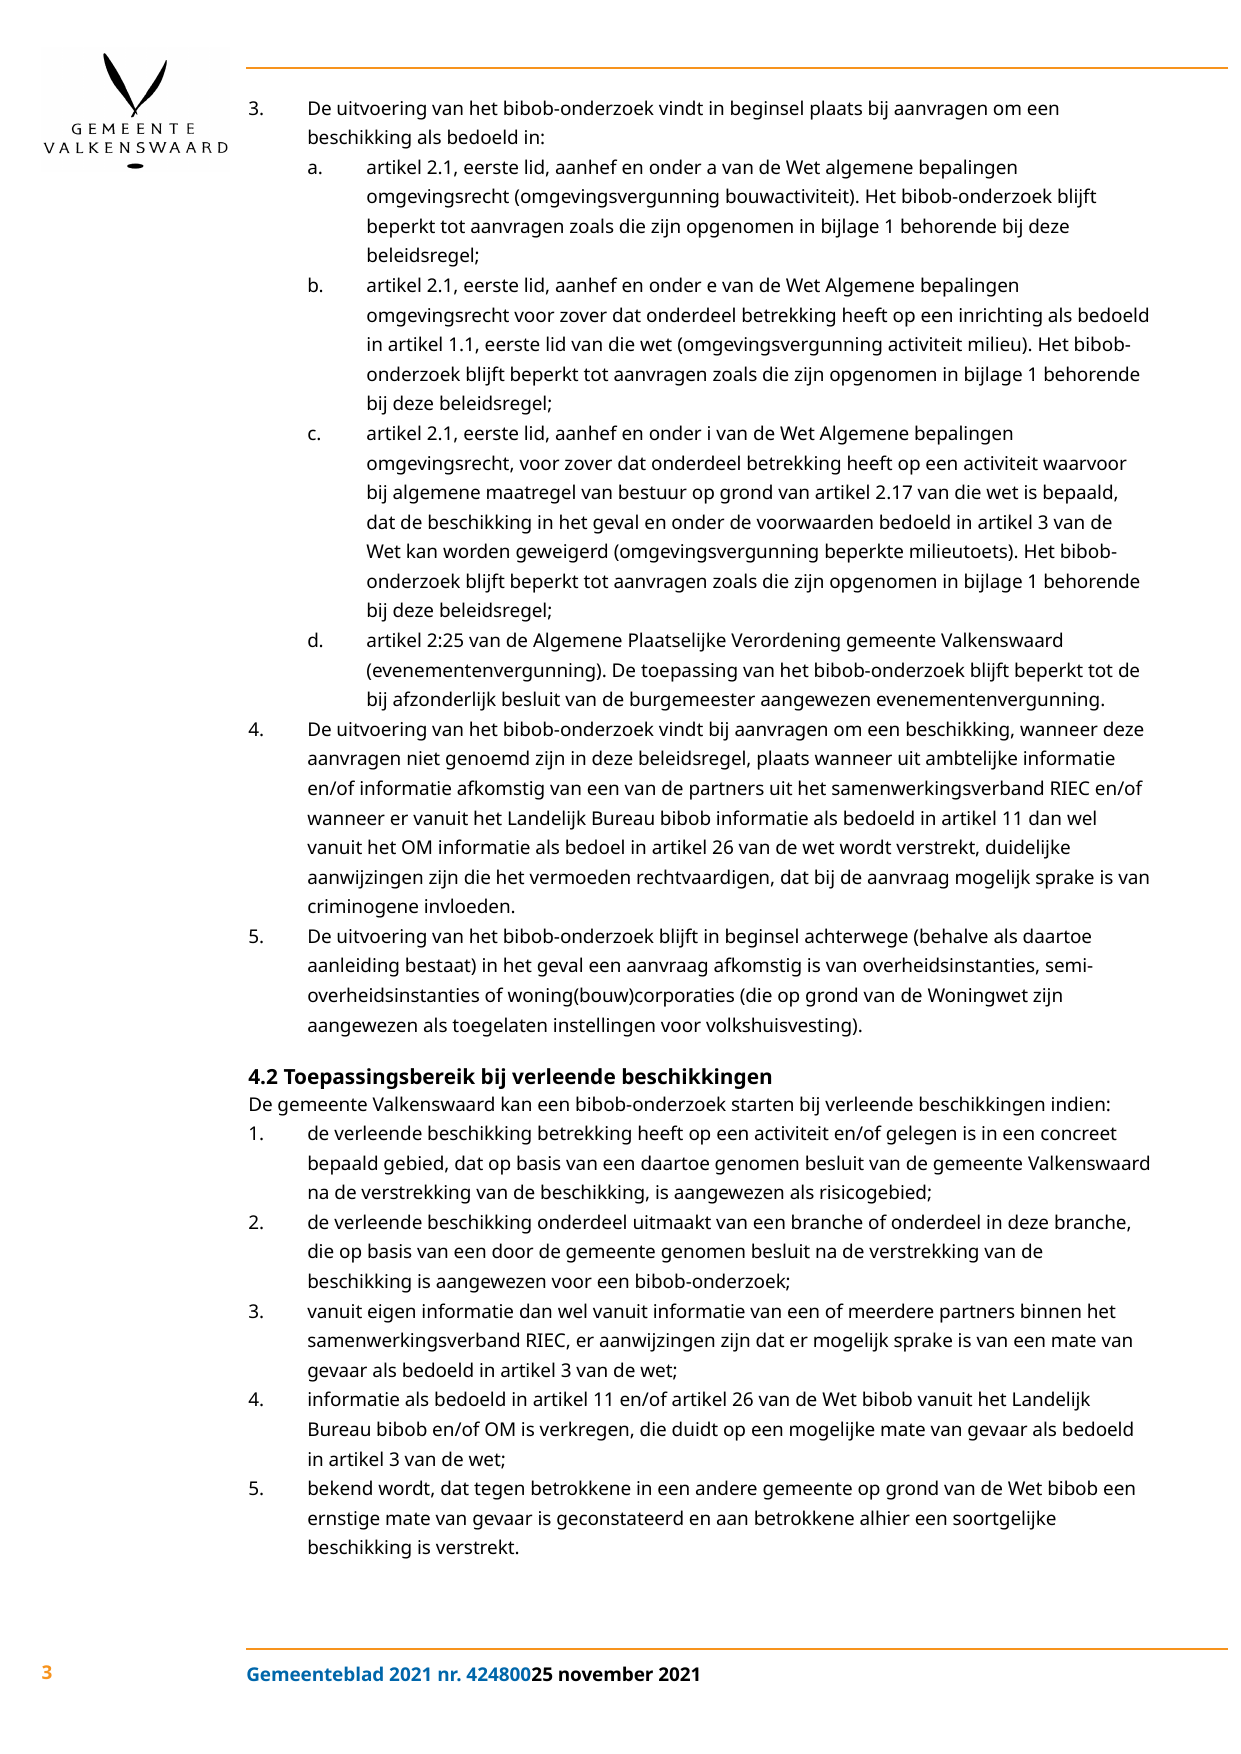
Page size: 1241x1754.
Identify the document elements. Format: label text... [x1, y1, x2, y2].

list bekend wordt, dat tegen betrokkene in een andere gemeente op grond van de Wet bibob een ernstige mate van gevaar is geconstateerd en aan betrokkene alhier een soortgelijke beschikking is verstrekt. [248, 1475, 1152, 1560]
list vanuit eigen informatie dan wel vanuit informatie van een of meerdere partners binnen het samenwerkingsverband RIEC, er aanwijzingen zijn dat er mogelijk sprake is van een mate van gevaar als bedoeld in artikel 3 van de wet; [248, 1298, 1152, 1383]
picture [41, 47, 231, 172]
text De gemeente Valkenswaard kan een bibob-onderzoek starten bij verleende beschikkingen indien: [248, 1091, 1152, 1116]
list De uitvoering van het bibob-onderzoek vindt bij aanvragen om een beschikking, wanneer deze aanvragen niet genoemd zijn in deze beleidsregel, plaats wanneer uit ambtelijke informatie en/of informatie afkomstig van een van de partners uit het samenwerkingsverband RIEC en/of wanneer er vanuit het Landelijk Bureau bibob informatie als bedoeld in artikel 11 dan wel vanuit het OM informatie als bedoel in artikel 26 van de wet wordt verstrekt, duidelijke aanwijzingen zijn die het vermoeden rechtvaardigen, dat bij de aanvraag mogelijk sprake is van criminogene invloeden. [248, 716, 1152, 919]
list De uitvoering van het bibob-onderzoek blijft in beginsel achterwege (behalve als daartoe aanleiding bestaat) in het geval een aanvraag afkomstig is van overheidsinstanties, semi-overheidsinstanties of woning(bouw)corporaties (die op grond van de Woningwet zijn aangewezen als toegelaten instellingen voor volkshuisvesting). [248, 923, 1152, 1038]
list artikel 2.1, eerste lid, aanhef en onder e van de Wet Algemene bepalingen omgevingsrecht voor zover dat onderdeel betrekking heeft op een inrichting als bedoeld in artikel 1.1, eerste lid van die wet (omgevingsvergunning activiteit milieu). Het bibob-onderzoek blijft beperkt tot aanvragen zoals die zijn opgenomen in bijlage 1 behorende bij deze beleidsregel; [307, 272, 1152, 416]
list artikel 2.1, eerste lid, aanhef en onder i van de Wet Algemene bepalingen omgevingsrecht, voor zover dat onderdeel betrekking heeft op een activiteit waarvoor bij algemene maatregel van bestuur op grond van artikel 2.17 van die wet is bepaald, dat de beschikking in het geval en onder de voorwaarden bedoeld in artikel 3 van de Wet kan worden geweigerd (omgevingsvergunning beperkte milieutoets). Het bibob-onderzoek blijft beperkt tot aanvragen zoals die zijn opgenomen in bijlage 1 behorende bij deze beleidsregel; [307, 420, 1152, 623]
list informatie als bedoeld in artikel 11 en/of artikel 26 van de Wet bibob vanuit het Landelijk Bureau bibob en/of OM is verkregen, die duidt op een mogelijke mate van gevaar als bedoeld in artikel 3 van de wet; [248, 1387, 1152, 1471]
text 4.2 Toepassingsbereik bij verleende beschikkingen [248, 1062, 1152, 1091]
list de verleende beschikking betrekking heeft op een activiteit en/of gelegen is in een concreet bepaald gebied, dat op basis van een daartoe genomen besluit van de gemeente Valkenswaard na de verstrekking van de beschikking, is aangewezen als risicogebied; [248, 1120, 1152, 1205]
list de verleende beschikking onderdeel uitmaakt van een branche of onderdeel in deze branche, die op basis van een door de gemeente genomen besluit na de verstrekking van de beschikking is aangewezen voor een bibob-onderzoek; [248, 1209, 1152, 1294]
list De uitvoering van het bibob-onderzoek vindt in beginsel plaats bij aanvragen om een beschikking als bedoeld in: [248, 95, 1152, 150]
list artikel 2.1, eerste lid, aanhef en onder a van de Wet algemene bepalingen omgevingsrecht (omgevingsvergunning bouwactiviteit). Het bibob-onderzoek blijft beperkt tot aanvragen zoals die zijn opgenomen in bijlage 1 behorende bij deze beleidsregel; [307, 154, 1152, 268]
list artikel 2:25 van de Algemene Plaatselijke Verordening gemeente Valkenswaard (evenementenvergunning). De toepassing van het bibob-onderzoek blijft beperkt tot de bij afzonderlijk besluit van de burgemeester aangewezen evenementenvergunning. [307, 627, 1152, 712]
